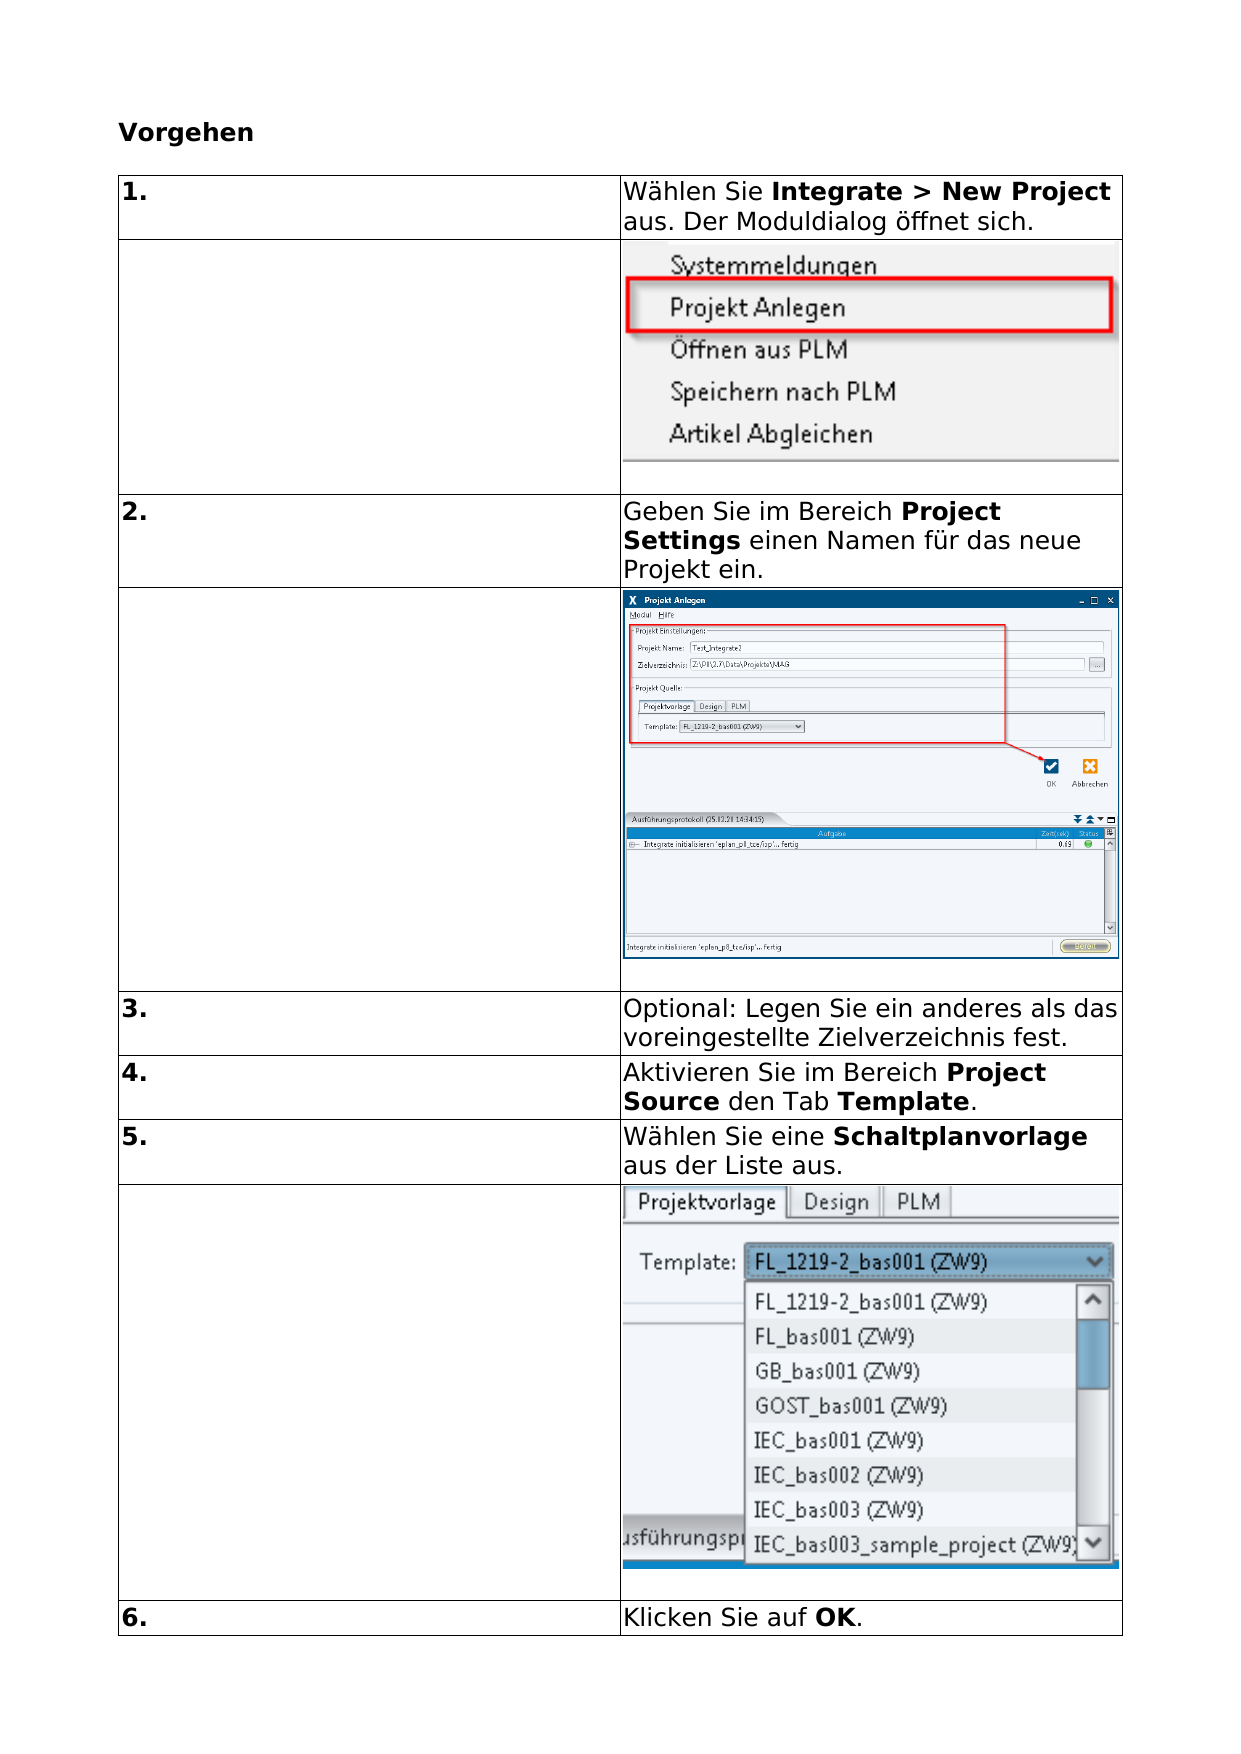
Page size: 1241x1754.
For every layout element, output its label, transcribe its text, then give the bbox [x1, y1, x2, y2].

table_cell [621, 588, 1122, 991]
picture [622, 241, 1120, 462]
table_cell 6. [119, 1601, 620, 1635]
table_cell [621, 240, 1122, 494]
table_header 1. [119, 176, 620, 239]
table_cell Klicken Sie auf OK. [621, 1601, 1122, 1635]
text Vorgehen [118, 118, 1122, 147]
table_cell 3. [119, 992, 620, 1055]
table_header Wählen Sie Integrate > New Project aus. Der Moduldialog öffnet sich. [621, 176, 1122, 239]
table_cell 5. [119, 1120, 620, 1183]
table_cell Wählen Sie eine Schaltplanvorlage aus der Liste aus. [621, 1120, 1122, 1183]
table_cell [119, 588, 620, 991]
table_cell [119, 1185, 620, 1600]
table_cell Geben Sie im Bereich Project Settings einen Namen für das neue Projekt ein. [621, 495, 1122, 587]
table_cell Optional: Legen Sie ein anderes als das voreingestellte Zielverzeichnis fest. [621, 992, 1122, 1055]
picture [622, 1186, 1120, 1565]
table_cell [119, 240, 620, 494]
table_cell 2. [119, 495, 620, 587]
table_cell 4. [119, 1056, 620, 1119]
picture [622, 590, 1120, 959]
table_cell Aktivieren Sie im Bereich Project Source den Tab Template. [621, 1056, 1122, 1119]
table_cell [621, 1185, 1122, 1600]
